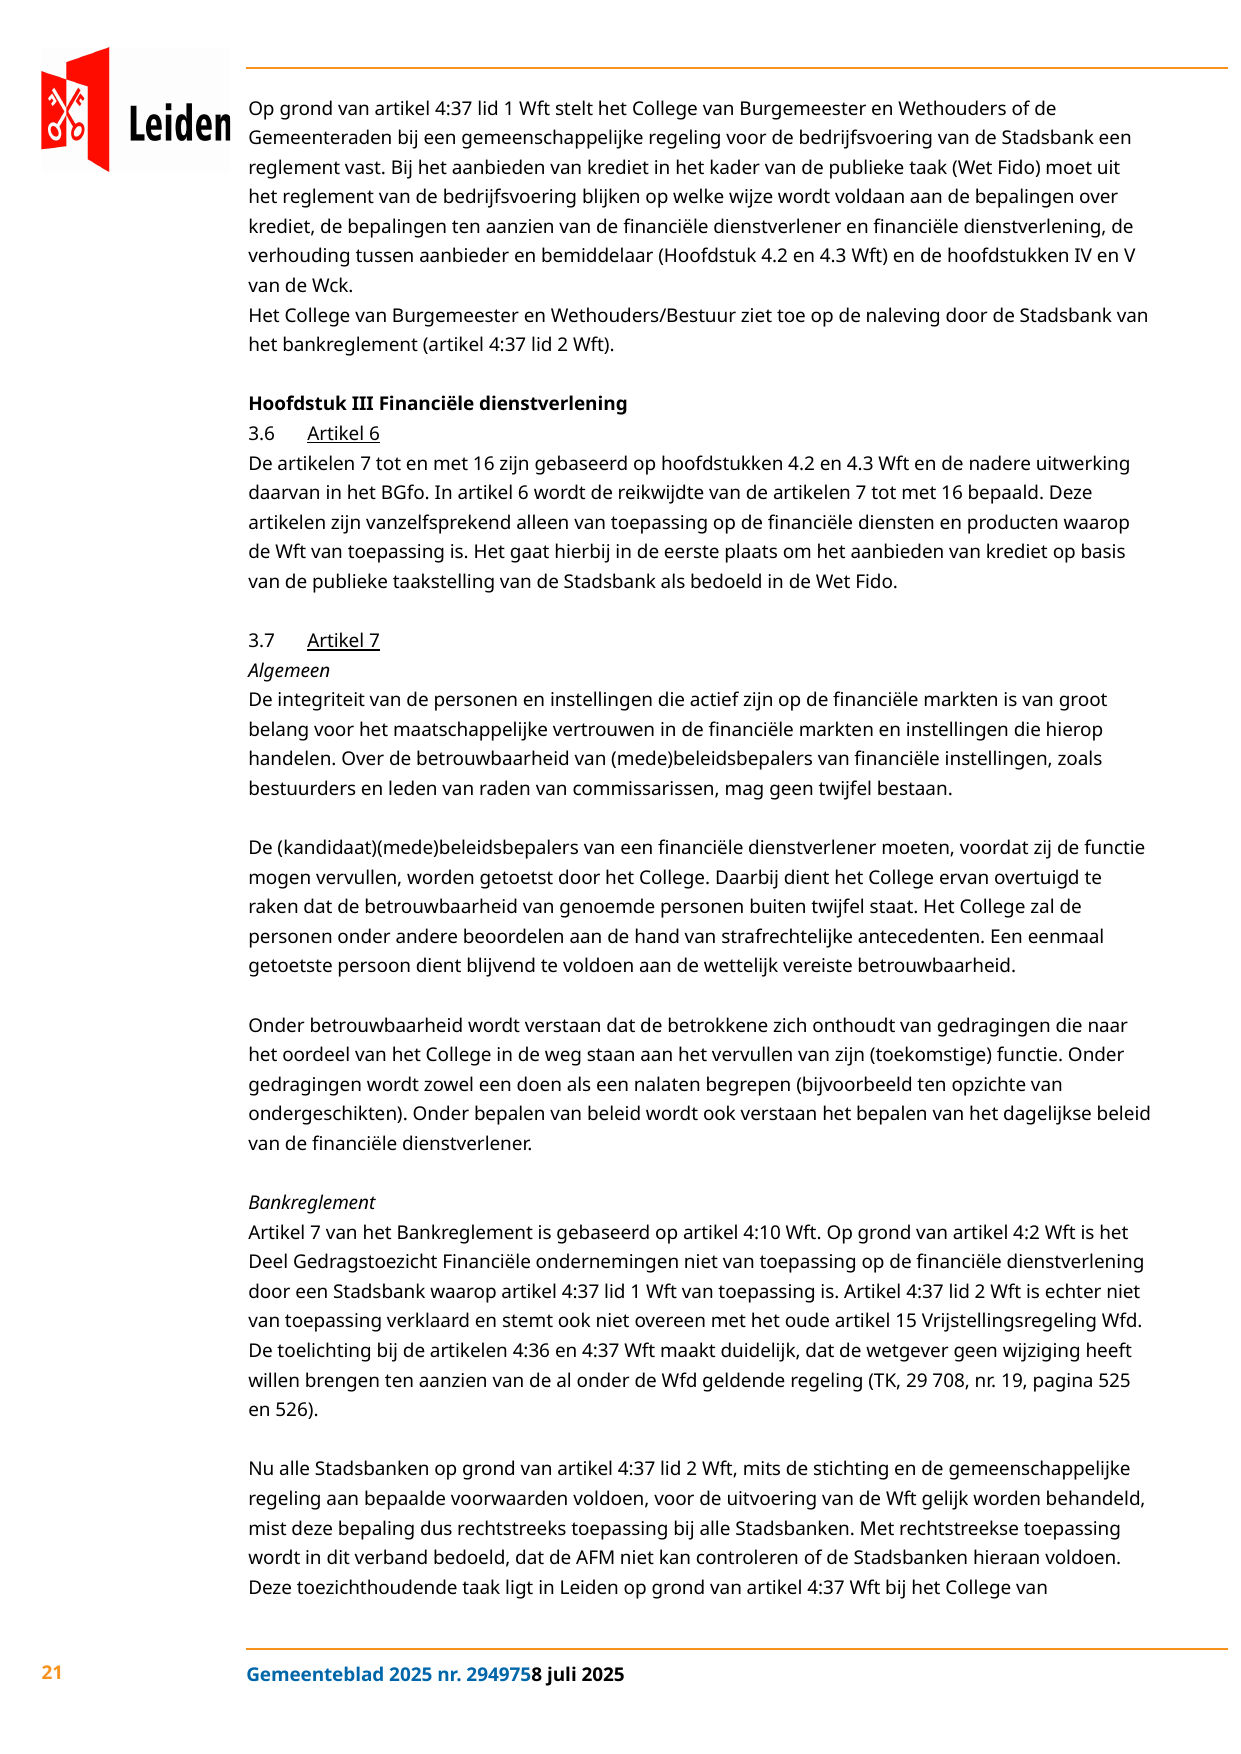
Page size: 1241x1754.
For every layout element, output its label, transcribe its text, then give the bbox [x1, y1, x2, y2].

text Hoofdstuk III Financiële dienstverlening [248, 391, 1152, 416]
text Op grond van artikel 4:37 lid 1 Wft stelt het College van Burgemeester en Wethouders of de Gemeenteraden bij een gemeenschappelijke regeling voor de bedrijfsvoering van de Stadsbank een reglement vast. Bij het aanbieden van krediet in het kader van de publieke taak (Wet Fido) moet uit het reglement van de bedrijfsvoering blijken op welke wijze wordt voldaan aan de bepalingen over krediet, de bepalingen ten aanzien van de financiële dienstverlener en financiële dienstverlening, de verhouding tussen aanbieder en bemiddelaar (Hoofdstuk 4.2 en 4.3 Wft) en de hoofdstukken IV en V van de Wck. [248, 95, 1152, 298]
list Artikel 6 [248, 420, 1152, 446]
text Onder betrouwbaarheid wordt verstaan dat de betrokkene zich onthoudt van gedragingen die naar het oordeel van het College in de weg staan aan het vervullen van zijn (toekomstige) functie. Onder gedragingen wordt zowel een doen als een nalaten begrepen (bijvoorbeeld ten opzichte van ondergeschikten). Onder bepalen van beleid wordt ook verstaan het bepalen van het dagelijkse beleid van de financiële dienstverlener. [248, 1012, 1152, 1156]
text Algemeen [248, 657, 1152, 683]
text De artikelen 7 tot en met 16 zijn gebaseerd op hoofdstukken 4.2 en 4.3 Wft en de nadere uitwerking daarvan in het BGfo. In artikel 6 wordt de reikwijdte van de artikelen 7 tot met 16 bepaald. Deze artikelen zijn vanzelfsprekend alleen van toepassing op de financiële diensten en producten waarop de Wft van toepassing is. Het gaat hierbij in de eerste plaats om het aanbieden van krediet op basis van de publieke taakstelling van de Stadsbank als bedoeld in de Wet Fido. [248, 450, 1152, 594]
text De integriteit van de personen en instellingen die actief zijn op de financiële markten is van groot belang voor het maatschappelijke vertrouwen in de financiële markten en instellingen die hierop handelen. Over de betrouwbaarheid van (mede)beleidsbepalers van financiële instellingen, zoals bestuurders en leden van raden van commissarissen, mag geen twijfel bestaan. [248, 686, 1152, 801]
text Nu alle Stadsbanken op grond van artikel 4:37 lid 2 Wft, mits de stichting en de gemeenschappelijke regeling aan bepaalde voorwaarden voldoen, voor de uitvoering van de Wft gelijk worden behandeld, mist deze bepaling dus rechtstreeks toepassing bij alle Stadsbanken. Met rechtstreekse toepassing wordt in dit verband bedoeld, dat de AFM niet kan controleren of de Stadsbanken hieraan voldoen. Deze toezichthoudende taak ligt in Leiden op grond van artikel 4:37 Wft bij het College van [248, 1456, 1152, 1600]
text De (kandidaat)(mede)beleidsbepalers van een financiële dienstverlener moeten, voordat zij de functie mogen vervullen, worden getoetst door het College. Daarbij dient het College ervan overtuigd te raken dat de betrouwbaarheid van genoemde personen buiten twijfel staat. Het College zal de personen onder andere beoordelen aan de hand van strafrechtelijke antecedenten. Een eenmaal getoetste persoon dient blijvend te voldoen aan de wettelijk vereiste betrouwbaarheid. [248, 834, 1152, 978]
text Het College van Burgemeester en Wethouders/Bestuur ziet toe op de naleving door de Stadsbank van het bankreglement (artikel 4:37 lid 2 Wft). [248, 302, 1152, 357]
text Artikel 7 van het Bankreglement is gebaseerd op artikel 4:10 Wft. Op grond van artikel 4:2 Wft is het Deel Gedragstoezicht Financiële ondernemingen niet van toepassing op de financiële dienstverlening door een Stadsbank waarop artikel 4:37 lid 1 Wft van toepassing is. Artikel 4:37 lid 2 Wft is echter niet van toepassing verklaard en stemt ook niet overeen met het oude artikel 15 Vrijstellingsregeling Wfd. De toelichting bij de artikelen 4:36 en 4:37 Wft maakt duidelijk, dat de wetgever geen wijziging heeft willen brengen ten aanzien van de al onder de Wfd geldende regeling (TK, 29 708, nr. 19, pagina 525 en 526). [248, 1219, 1152, 1422]
text Bankreglement [248, 1189, 1152, 1215]
list Artikel 7 [248, 627, 1152, 653]
picture [41, 47, 231, 172]
